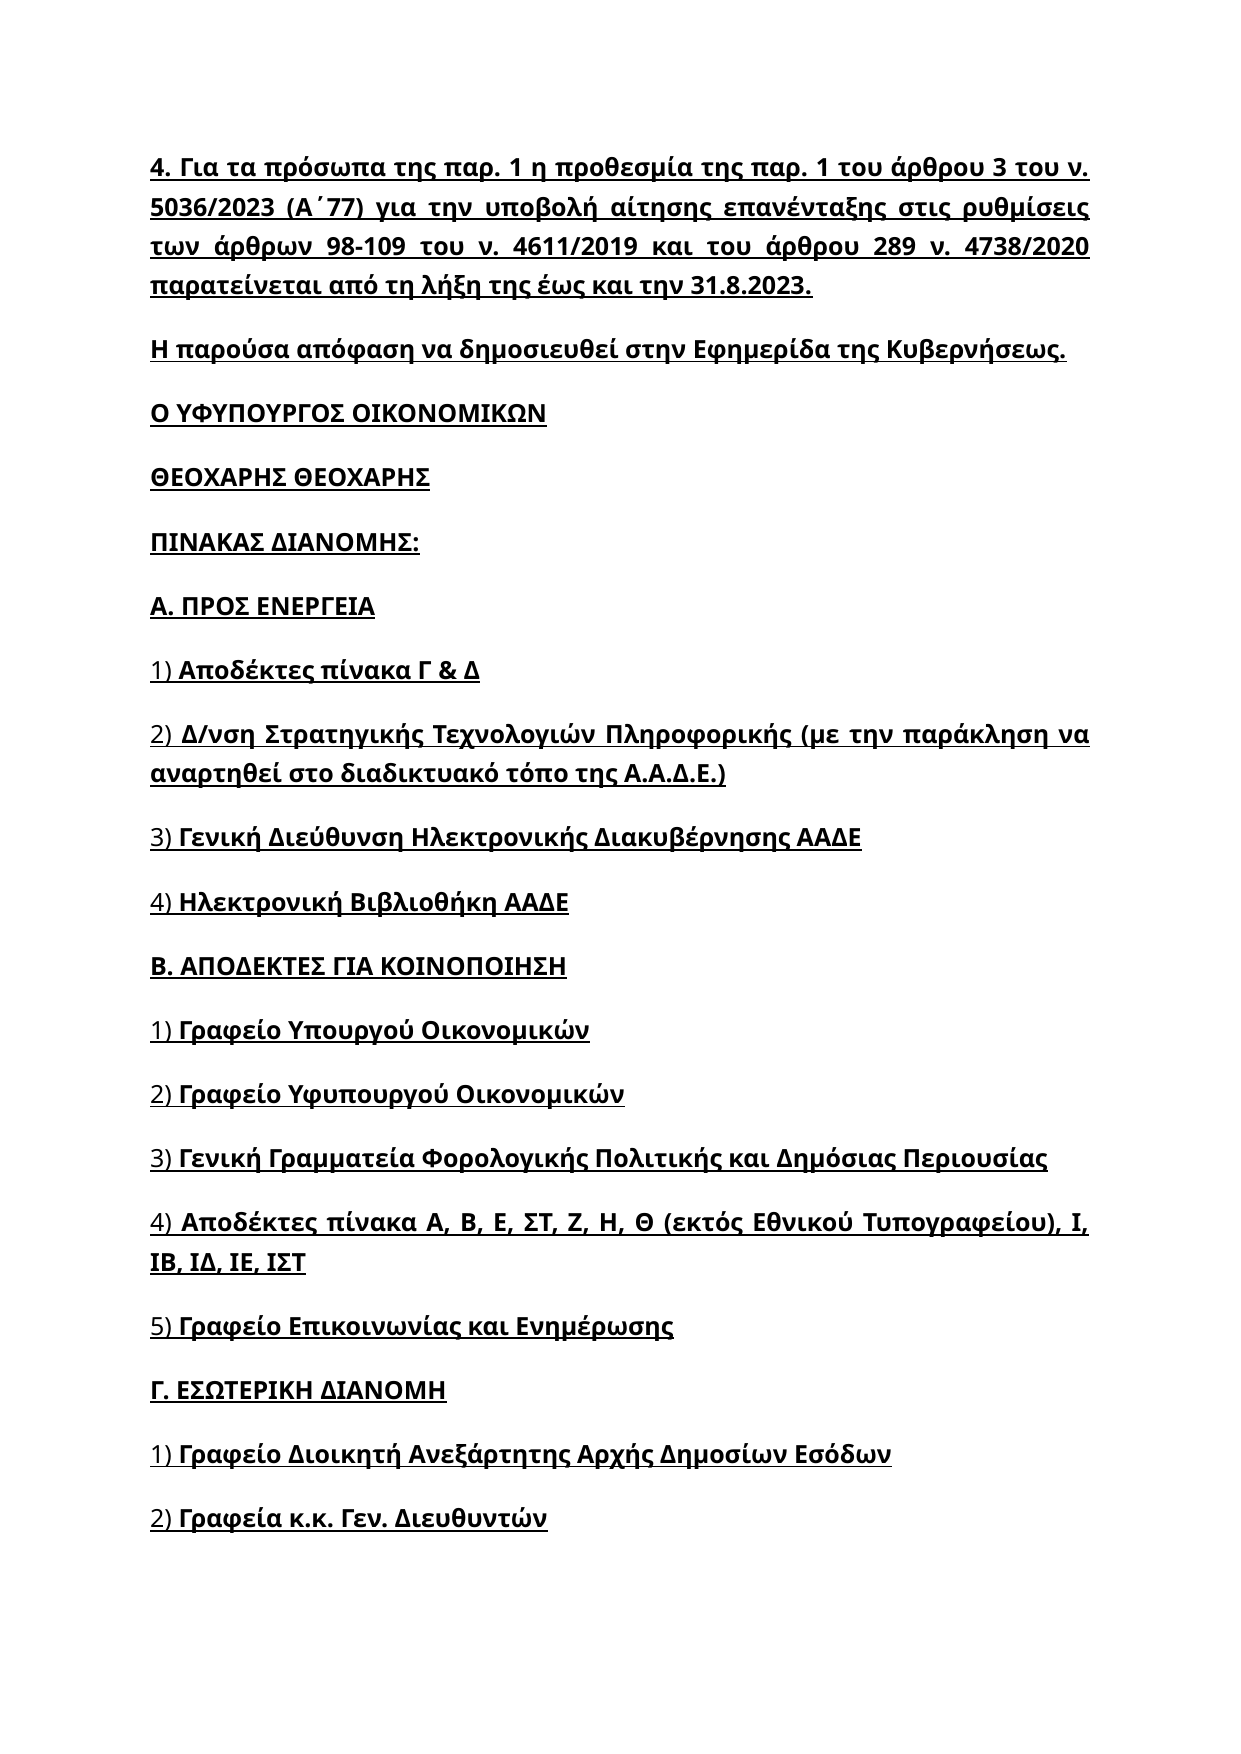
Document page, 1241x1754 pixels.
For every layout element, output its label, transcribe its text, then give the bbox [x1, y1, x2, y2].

text 5) Γραφείο Επικοινωνίας και Ενημέρωσης [150, 1308, 1090, 1342]
text Β. ΑΠΟΔΕΚΤΕΣ ΓΙΑ ΚΟΙΝΟΠΟΙΗΣΗ [150, 948, 1090, 982]
text 2) Γραφείο Υφυπουργού Οικονομικών [150, 1077, 1090, 1111]
text ΘΕΟΧΑΡΗΣ ΘΕΟΧΑΡΗΣ [150, 460, 1090, 494]
text 3) Γενική Γραμματεία Φορολογικής Πολιτικής και Δημόσιας Περιουσίας [150, 1141, 1090, 1175]
text 2) Δ/νση Στρατηγικής Τεχνολογιών Πληροφορικής (με την παράκληση να [150, 717, 1090, 746]
text 4) Ηλεκτρονική Βιβλιοθήκη ΑΑΔΕ [150, 884, 1090, 918]
text 1) Γραφείο Διοικητή Ανεξάρτητης Αρχής Δημοσίων Εσόδων [150, 1437, 1090, 1471]
text Η παρούσα απόφαση να δημοσιευθεί στην Εφημερίδα της Κυβερνήσεως. [150, 332, 1090, 366]
text 3) Γενική Διεύθυνση Ηλεκτρονικής Διακυβέρνησης ΑΑΔΕ [150, 820, 1090, 854]
text Ο ΥΦΥΠΟΥΡΓΟΣ ΟΙΚΟΝΟΜΙΚΩΝ [150, 396, 1090, 430]
text Γ. ΕΣΩΤΕΡΙΚΗ ΔΙΑΝΟΜΗ [150, 1372, 1090, 1407]
text Α. ΠΡΟΣ ΕΝΕΡΓΕΙΑ [150, 588, 1090, 622]
text αναρτηθεί στο διαδικτυακό τόπο της Α.Α.Δ.Ε.) [150, 747, 1090, 790]
text 4) Αποδέκτες πίνακα Α, Β, Ε, ΣΤ, Ζ, Η, Θ (εκτός Εθνικού Τυπογραφείου), Ι, ΙΒ, ΙΔ, ΙΕ, ΙΣΤ [150, 1205, 1090, 1278]
text παρατείνεται από τη λήξη της έως και την 31.8.2023. [150, 259, 1090, 302]
text 2) Γραφεία κ.κ. Γεν. Διευθυντών [150, 1501, 1090, 1535]
text 4. Για τα πρόσωπα της παρ. 1 η προθεσμία της παρ. 1 του άρθρου 3 του ν. [150, 150, 1090, 179]
text των άρθρων 98-109 του ν. 4611/2019 και του άρθρου 289 ν. 4738/2020 [150, 220, 1090, 257]
text ΠΙΝΑΚΑΣ ΔΙΑΝΟΜΗΣ: [150, 524, 1090, 558]
text 5036/2023 (Α΄77) για την υποβολή αίτησης επανένταξης στις ρυθμίσεις [150, 181, 1090, 218]
text 1) Αποδέκτες πίνακα Γ & Δ [150, 652, 1090, 687]
text 1) Γραφείο Υπουργού Οικονομικών [150, 1012, 1090, 1047]
